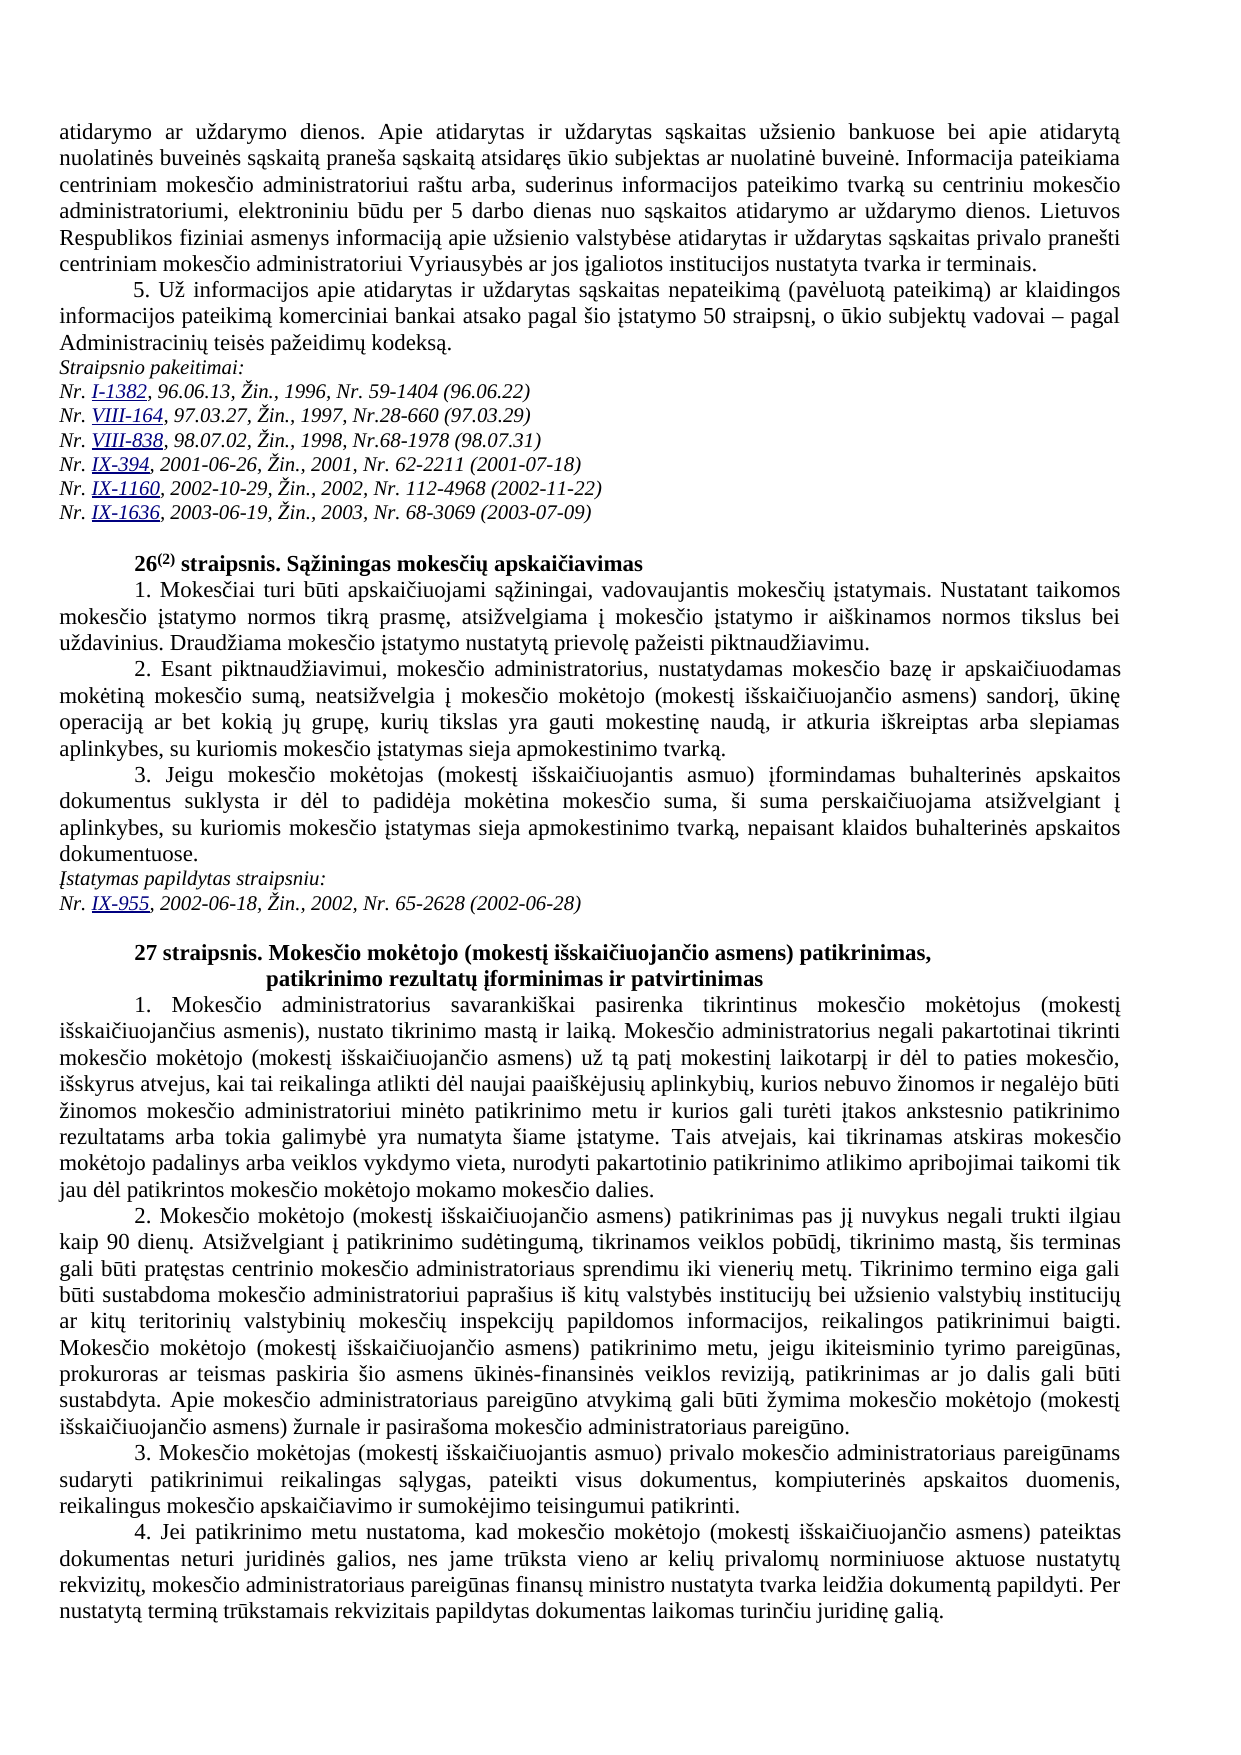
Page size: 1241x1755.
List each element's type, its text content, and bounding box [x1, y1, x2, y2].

text Nr. IX-1636, 2003-06-19, Žin., 2003, Nr. 68-3069 (2003-07-09) [59, 500, 1122, 524]
text patikrinimo rezultatų įforminimas ir patvirtinimas [266, 965, 1122, 991]
text 2. Esant piktnaudžiavimui, mokesčio administratorius, nustatydamas mokesčio bazę ir apskaičiuodamas mokėtiną mokesčio sumą, neatsižvelgia į mokesčio mokėtojo (mokestį išskaičiuojančio asmens) sandorį, ūkinę operaciją ar bet kokią jų grupę, kurių tikslas yra gauti mokestinę naudą, ir atkuria iškreiptas arba slepiamas aplinkybes, su kuriomis mokesčio įstatymas sieja apmokestinimo tvarką. [59, 656, 1122, 761]
text Nr. VIII-164, 97.03.27, Žin., 1997, Nr.28-660 (97.03.29) [59, 403, 1122, 427]
text 1. Mokesčio administratorius savarankiškai pasirenka tikrintinus mokesčio mokėtojus (mokestį išskaičiuojančius asmenis), nustato tikrinimo mastą ir laiką. Mokesčio administratorius negali pakartotinai tikrinti mokesčio mokėtojo (mokestį išskaičiuojančio asmens) už tą patį mokestinį laikotarpį ir dėl to paties mokesčio, išskyrus atvejus, kai tai reikalinga atlikti dėl naujai paaiškėjusių aplinkybių, kurios nebuvo žinomos ir negalėjo būti žinomos mokesčio administratoriui minėto patikrinimo metu ir kurios gali turėti įtakos ankstesnio patikrinimo rezultatams arba tokia galimybė yra numatyta šiame įstatyme. Tais atvejais, kai tikrinamas atskiras mokesčio mokėtojo padalinys arba veiklos vykdymo vieta, nurodyti pakartotinio patikrinimo atlikimo apribojimai taikomi tik jau dėl patikrintos mokesčio mokėtojo mokamo mokesčio dalies. [59, 991, 1122, 1202]
text 3. Jeigu mokesčio mokėtojas (mokestį išskaičiuojantis asmuo) įformindamas buhalterinės apskaitos dokumentus suklysta ir dėl to padidėja mokėtina mokesčio suma, ši suma perskaičiuojama atsižvelgiant į aplinkybes, su kuriomis mokesčio įstatymas sieja apmokestinimo tvarką, nepaisant klaidos buhalterinės apskaitos dokumentuose. [59, 761, 1122, 866]
text Nr. IX-394, 2001-06-26, Žin., 2001, Nr. 62-2211 (2001-07-18) [59, 452, 1122, 476]
text 1. Mokesčiai turi būti apskaičiuojami sąžiningai, vadovaujantis mokesčių įstatymais. Nustatant taikomos mokesčio įstatymo normos tikrą prasmę, atsižvelgiama į mokesčio įstatymo ir aiškinamos normos tikslus bei uždavinius. Draudžiama mokesčio įstatymo nustatytą prievolę pažeisti piktnaudžiavimu. [59, 576, 1122, 656]
text 3. Mokesčio mokėtojas (mokestį išskaičiuojantis asmuo) privalo mokesčio administratoriaus pareigūnams sudaryti patikrinimui reikalingas sąlygas, pateikti visus dokumentus, kompiuterinės apskaitos duomenis, reikalingus mokesčio apskaičiavimo ir sumokėjimo teisingumui patikrinti. [59, 1439, 1122, 1518]
text Nr. IX-1160, 2002-10-29, Žin., 2002, Nr. 112-4968 (2002-11-22) [59, 476, 1122, 500]
text 2. Mokesčio mokėtojo (mokestį išskaičiuojančio asmens) patikrinimas pas jį nuvykus negali trukti ilgiau kaip 90 dienų. Atsižvelgiant į patikrinimo sudėtingumą, tikrinamos veiklos pobūdį, tikrinimo mastą, šis terminas gali būti pratęstas centrinio mokesčio administratoriaus sprendimu iki vienerių metų. Tikrinimo termino eiga gali būti sustabdoma mokesčio administratoriui paprašius iš kitų valstybės institucijų bei užsienio valstybių institucijų ar kitų teritorinių valstybinių mokesčių inspekcijų papildomos informacijos, reikalingos patikrinimui baigti. Mokesčio mokėtojo (mokestį išskaičiuojančio asmens) patikrinimo metu, jeigu ikiteisminio tyrimo pareigūnas, prokuroras ar teismas paskiria šio asmens ūkinės-finansinės veiklos reviziją, patikrinimas ar jo dalis gali būti sustabdyta. Apie mokesčio administratoriaus pareigūno atvykimą gali būti žymima mokesčio mokėtojo (mokestį išskaičiuojančio asmens) žurnale ir pasirašoma mokesčio administratoriaus pareigūno. [59, 1202, 1122, 1439]
text 27 straipsnis. Mokesčio mokėtojo (mokestį išskaičiuojančio asmens) patikrinimas, [134, 938, 1122, 965]
text 4. Jei patikrinimo metu nustatoma, kad mokesčio mokėtojo (mokestį išskaičiuojančio asmens) pateiktas dokumentas neturi juridinės galios, nes jame trūksta vieno ar kelių privalomų norminiuose aktuose nustatytų rekvizitų, mokesčio administratoriaus pareigūnas finansų ministro nustatyta tvarka leidžia dokumentą papildyti. Per nustatytą terminą trūkstamais rekvizitais papildytas dokumentas laikomas turinčiu juridinę galią. [59, 1518, 1122, 1624]
text 26(2) straipsnis. Sąžiningas mokesčių apskaičiavimas [59, 550, 1122, 576]
text Nr. IX-955, 2002-06-18, Žin., 2002, Nr. 65-2628 (2002-06-28) [59, 890, 1122, 914]
text atidarymo ar uždarymo dienos. Apie atidarytas ir uždarytas sąskaitas užsienio bankuose bei apie atidarytą nuolatinės buveinės sąskaitą praneša sąskaitą atsidaręs ūkio subjektas ar nuolatinė buveinė. Informacija pateikiama centriniam mokesčio administratoriui raštu arba, suderinus informacijos pateikimo tvarką su centriniu mokesčio administratoriumi, elektroniniu būdu per 5 darbo dienas nuo sąskaitos atidarymo ar uždarymo dienos. Lietuvos Respublikos fiziniai asmenys informaciją apie užsienio valstybėse atidarytas ir uždarytas sąskaitas privalo pranešti centriniam mokesčio administratoriui Vyriausybės ar jos įgaliotos institucijos nustatyta tvarka ir terminais. [59, 118, 1122, 276]
text Straipsnio pakeitimai: [59, 355, 1122, 379]
text Nr. I-1382, 96.06.13, Žin., 1996, Nr. 59-1404 (96.06.22) [59, 379, 1122, 403]
text 5. Už informacijos apie atidarytas ir uždarytas sąskaitas nepateikimą (pavėluotą pateikimą) ar klaidingos informacijos pateikimą komerciniai bankai atsako pagal šio įstatymo 50 straipsnį, o ūkio subjektų vadovai – pagal Administracinių teisės pažeidimų kodeksą. [59, 276, 1122, 355]
text Įstatymas papildytas straipsniu: [59, 866, 1122, 890]
text Nr. VIII-838, 98.07.02, Žin., 1998, Nr.68-1978 (98.07.31) [59, 427, 1122, 452]
